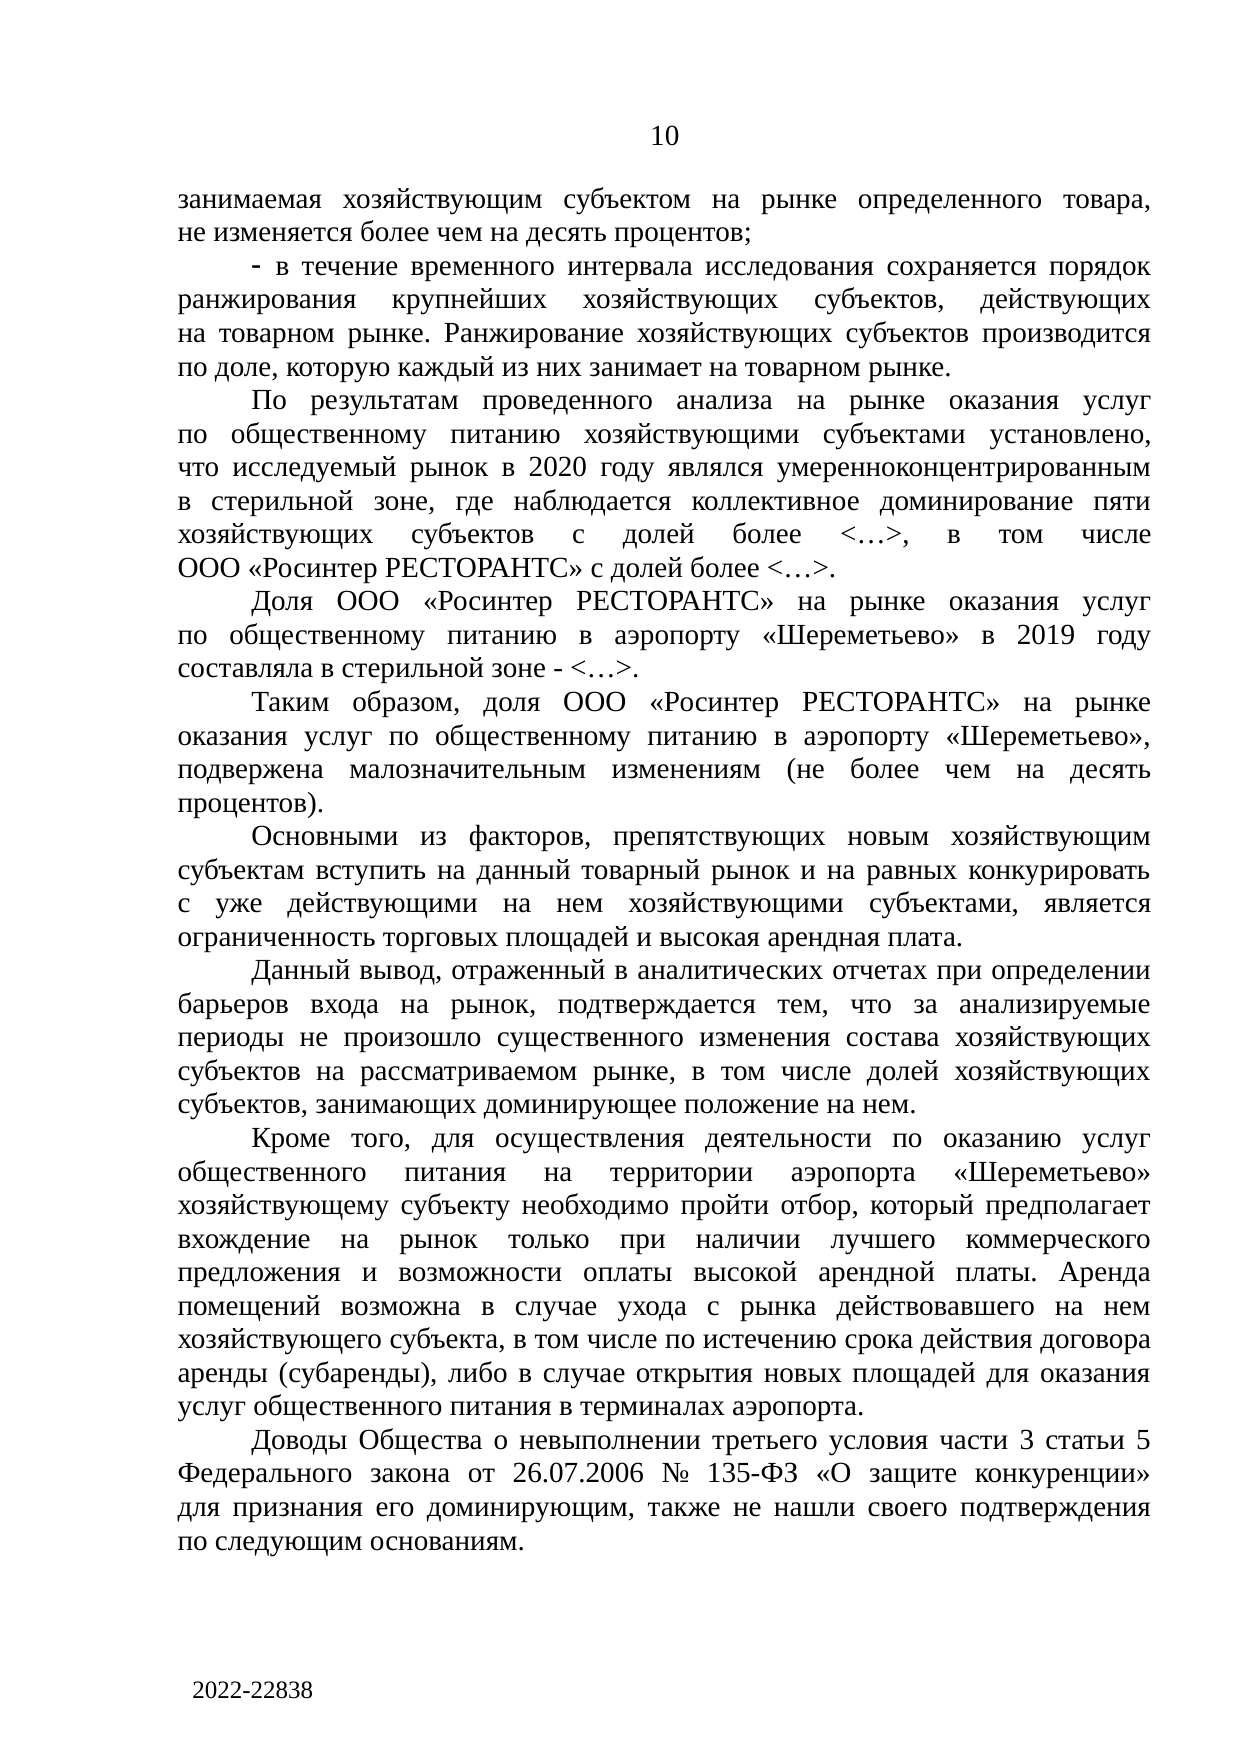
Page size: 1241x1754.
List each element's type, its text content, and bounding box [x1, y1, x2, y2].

text Доводы Общества о невыполнении третьего условия части 3 статьи 5 Федерального закона от 26.07.2006 № 135-ФЗ «О защите конкуренции» для признания его доминирующим, также не нашли своего подтверждения по следующим основаниям. [177, 1422, 1152, 1556]
text Таким образом, доля ООО «Росинтер РЕСТОРАНТС» на рынке оказания услуг по общественному питанию в аэропорту «Шереметьево», подвержена малозначительным изменениям (не более чем на десять процентов). [177, 684, 1152, 818]
text Данный вывод, отраженный в аналитических отчетах при определении барьеров входа на рынок, подтверждается тем, что за анализируемые периоды не произошло существенного изменения состава хозяйствующих субъектов на рассматриваемом рынке, в том числе долей хозяйствующих субъектов, занимающих доминирующее положение на нем. [177, 952, 1152, 1120]
text Кроме того, для осуществления деятельности по оказанию услуг общественного питания на территории аэропорта «Шереметьево» хозяйствующему субъекту необходимо пройти отбор, который предполагает вхождение на рынок только при наличии лучшего коммерческого предложения и возможности оплаты высокой арендной платы. Аренда помещений возможна в случае ухода с рынка действовавшего на нем хозяйствующего субъекта, в том числе по истечению срока действия договора аренды (субаренды), либо в случае открытия новых площадей для оказания услуг общественного питания в терминалах аэропорта. [177, 1120, 1152, 1422]
list в течение временного интервала исследования сохраняется порядок ранжирования крупнейших хозяйствующих субъектов, действующих на товарном рынке. Ранжирование хозяйствующих субъектов производится по доле, которую каждый из них занимает на товарном рынке. [177, 248, 1152, 382]
text Доля ООО «Росинтер РЕСТОРАНТС» на рынке оказания услуг по общественному питанию в аэропорту «Шереметьево» в 2019 году составляла в стерильной зоне - <…>. [177, 583, 1152, 684]
text Основными из факторов, препятствующих новым хозяйствующим субъектам вступить на данный товарный рынок и на равных конкурировать с уже действующими на нем хозяйствующими субъектами, является ограниченность торговых площадей и высокая арендная плата. [177, 818, 1152, 952]
text По результатам проведенного анализа на рынке оказания услуг по общественному питанию хозяйствующими субъектами установлено, что исследуемый рынок в 2020 году являлся умеренноконцентрированным в стерильной зоне, где наблюдается коллективное доминирование пяти хозяйствующих субъектов с долей более <…>, в том числе ООО «Росинтер РЕСТОРАНТС» с долей более <…>. [177, 382, 1152, 583]
list занимаемая хозяйствующим субъектом на рынке определенного товара, не изменяется более чем на десять процентов; [177, 181, 1152, 248]
